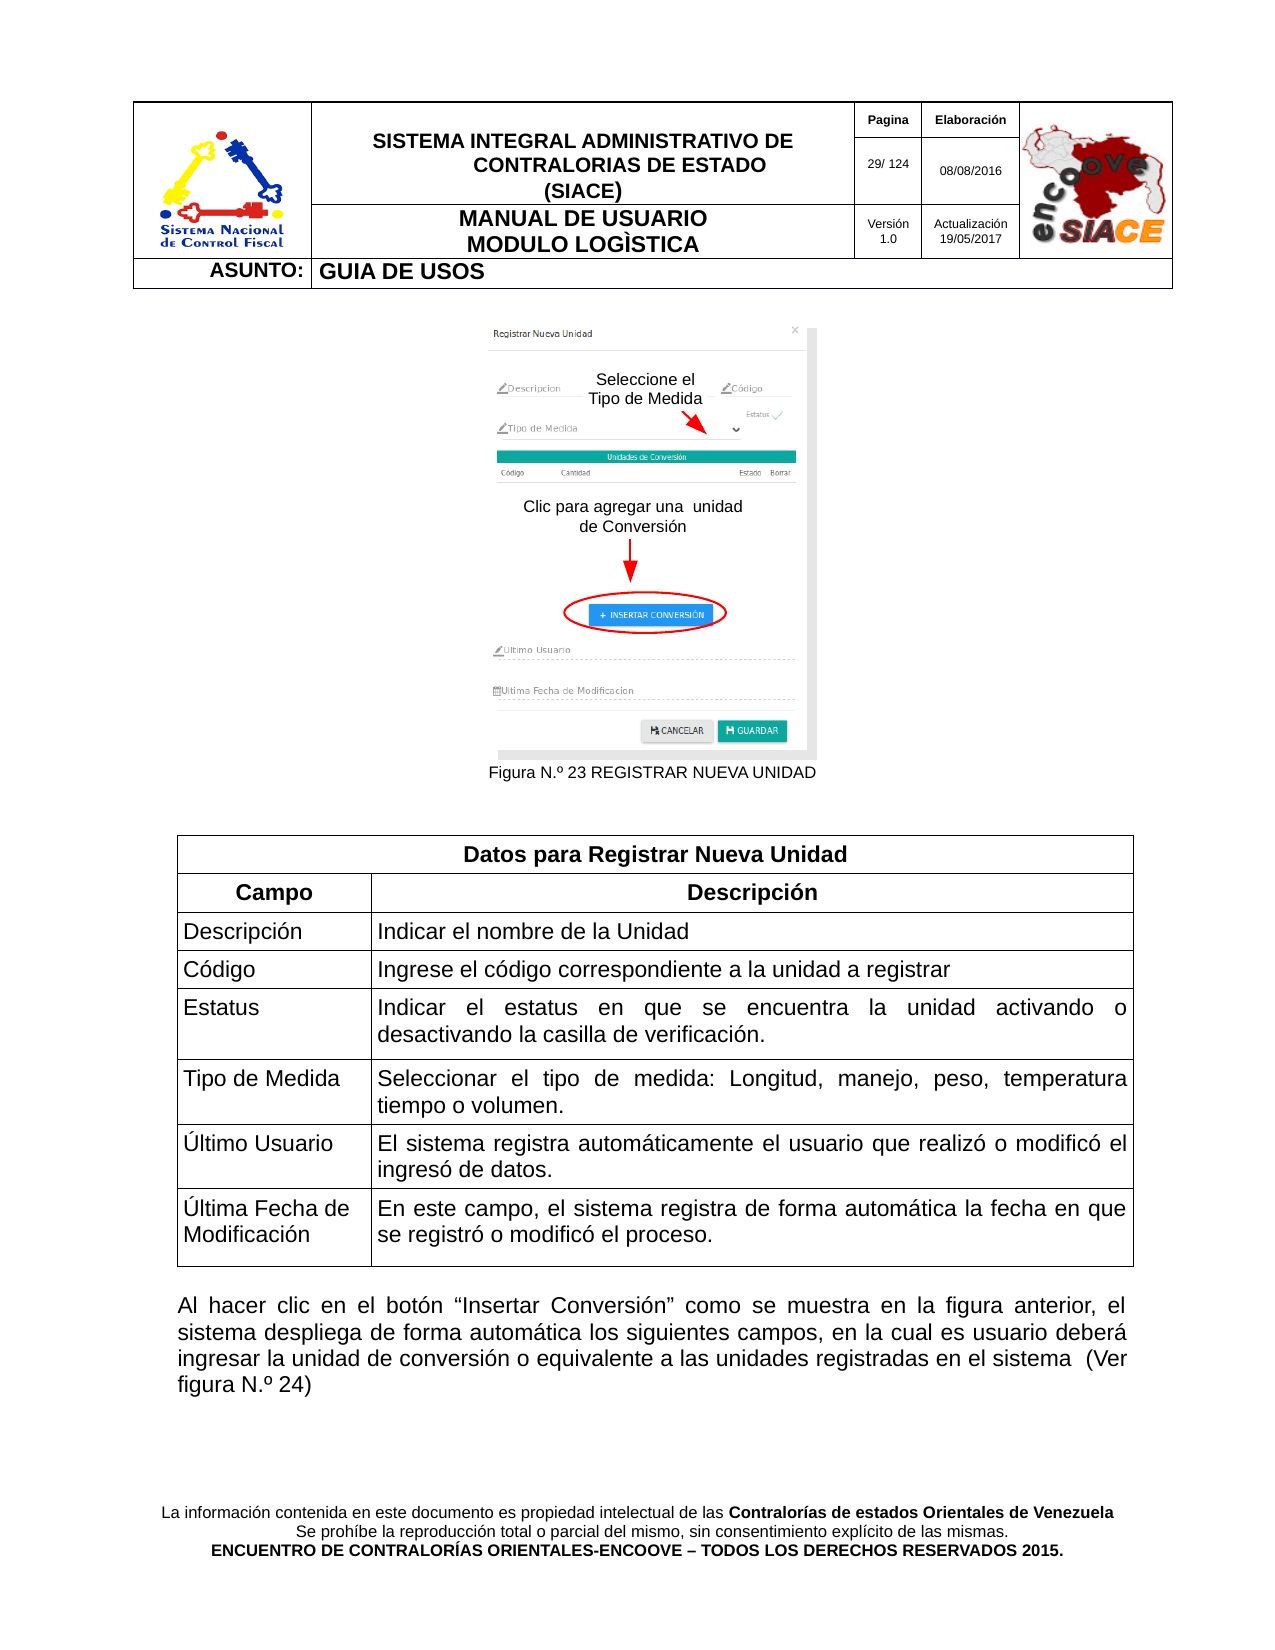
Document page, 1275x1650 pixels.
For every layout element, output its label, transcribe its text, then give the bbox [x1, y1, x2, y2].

table_cell En este campo, el sistema registra de forma automática la fecha en que se registró o modificó el proceso. [372, 1189, 1133, 1266]
table_header Datos para Registrar Nueva Unidad [178, 836, 1133, 873]
table_cell El sistema registra automáticamente el usuario que realizó o modificó el ingresó de datos. [372, 1125, 1133, 1188]
text Al hacer clic en el botón “Insertar Conversión” como se muestra en la figura anterior, el sistema despliega de forma automática los siguientes campos, en la cual es usuario deberá ingresar la unidad de conversión o equivalente a las unidades registradas en el sistema (Ver figura N.º 24) [177, 1292, 1127, 1398]
text Clic para agregar una unidad de Conversión [512, 497, 754, 536]
table_cell Última Fecha de Modificación [178, 1189, 371, 1266]
table_cell Campo [178, 874, 371, 911]
picture [150, 127, 296, 254]
table_cell Ingrese el código correspondiente a la unidad a registrar [372, 951, 1133, 988]
picture [1021, 121, 1167, 248]
table_cell Indicar el nombre de la Unidad [372, 913, 1133, 950]
text Figura N.º 23 REGISTRAR NUEVA UNIDAD [177, 763, 1127, 782]
table_cell Código [178, 951, 371, 988]
picture [487, 317, 807, 750]
table_cell Último Usuario [178, 1125, 371, 1188]
table_cell Seleccionar el tipo de medida: Longitud, manejo, peso, temperatura tiempo o volumen. [372, 1060, 1133, 1124]
table_cell Tipo de Medida [178, 1060, 371, 1124]
text Seleccione el Tipo de Medida [583, 369, 707, 408]
table_cell Descripción [178, 913, 371, 950]
table_cell Descripción [372, 874, 1133, 911]
table_cell Indicar el estatus en que se encuentra la unidad activando o desactivando la casilla de verificación. [372, 989, 1133, 1059]
table_cell Estatus [178, 989, 371, 1059]
